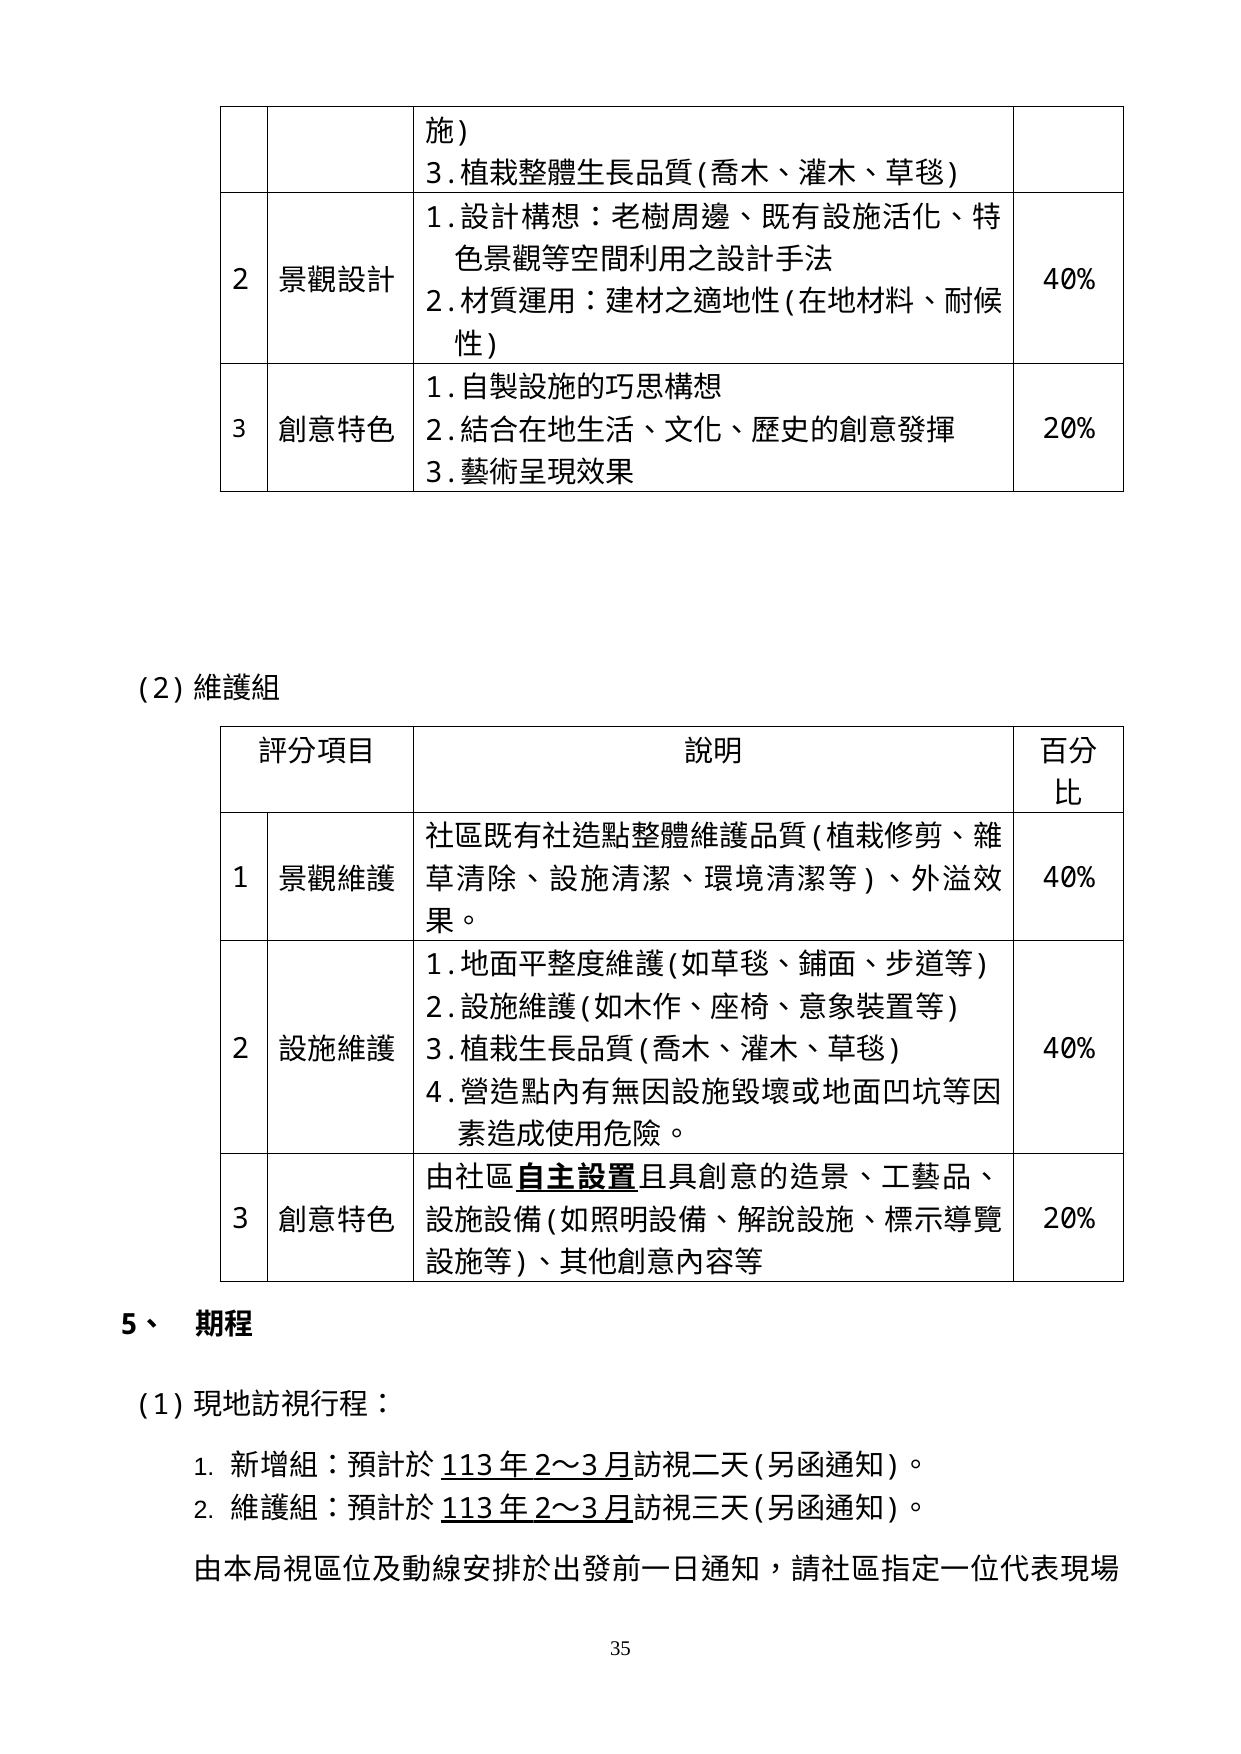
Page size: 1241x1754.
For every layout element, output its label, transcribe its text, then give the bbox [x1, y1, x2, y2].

table_cell 設施維護 [268, 941, 413, 1153]
list 現地訪視行程： [134, 1381, 1120, 1423]
table_cell 40% [1014, 813, 1123, 940]
table_cell 景觀設計 [268, 193, 413, 363]
table_cell 施) 3.植栽整體生長品質(喬木、灌木、草毯) [414, 107, 1013, 192]
table_cell 創意特色 [268, 364, 413, 491]
table_cell 1 [221, 813, 267, 940]
table_cell 1.地面平整度維護(如草毯、鋪面、步道等) 2.設施維護(如木作、座椅、意象裝置等) 3.植栽生長品質(喬木、灌木、草毯) 4.營造點內有無因設施毀壞或地面凹坑等因素造成使用危險。 [414, 941, 1013, 1153]
table_cell 3 [221, 364, 267, 491]
table_cell [268, 107, 413, 192]
table_cell 1.自製設施的巧思構想 2.結合在地生活、文化、歷史的創意發揮 3.藝術呈現效果 [414, 364, 1013, 491]
table_header 百分比 [1014, 727, 1123, 812]
list 期程 [120, 1301, 1120, 1343]
table_cell 由社區自主設置且具創意的造景、工藝品、設施設備(如照明設備、解說設施、標示導覽設施等)、其他創意內容等 [414, 1154, 1013, 1281]
table_cell 2 [221, 193, 267, 363]
table_cell 40% [1014, 193, 1123, 363]
table_cell 社區既有社造點整體維護品質(植栽修剪、雜草清除、設施清潔、環境清潔等)、外溢效果。 [414, 813, 1013, 940]
table_cell [1014, 107, 1123, 192]
table_cell 20% [1014, 1154, 1123, 1281]
table_header 說明 [414, 727, 1013, 812]
list 新增組：預計於113年2〜3月訪視二天(另函通知)。 [193, 1442, 1120, 1484]
list 維護組 [134, 665, 1120, 707]
text 由本局視區位及動線安排於出發前一日通知，請社區指定一位代表現場 [193, 1545, 1120, 1588]
table_cell 40% [1014, 941, 1123, 1153]
table_cell 創意特色 [268, 1154, 413, 1281]
table_cell 2 [221, 941, 267, 1153]
table_cell [221, 107, 267, 192]
table_cell 3 [221, 1154, 267, 1281]
table_cell 20% [1014, 364, 1123, 491]
list 維護組：預計於113年2〜3月訪視三天(另函通知)。 [193, 1484, 1120, 1527]
table_header 評分項目 [221, 727, 413, 812]
table_cell 景觀維護 [268, 813, 413, 940]
table_cell 1.設計構想：老樹周邊、既有設施活化、特色景觀等空間利用之設計手法 2.材質運用：建材之適地性(在地材料、耐候性) [414, 193, 1013, 363]
